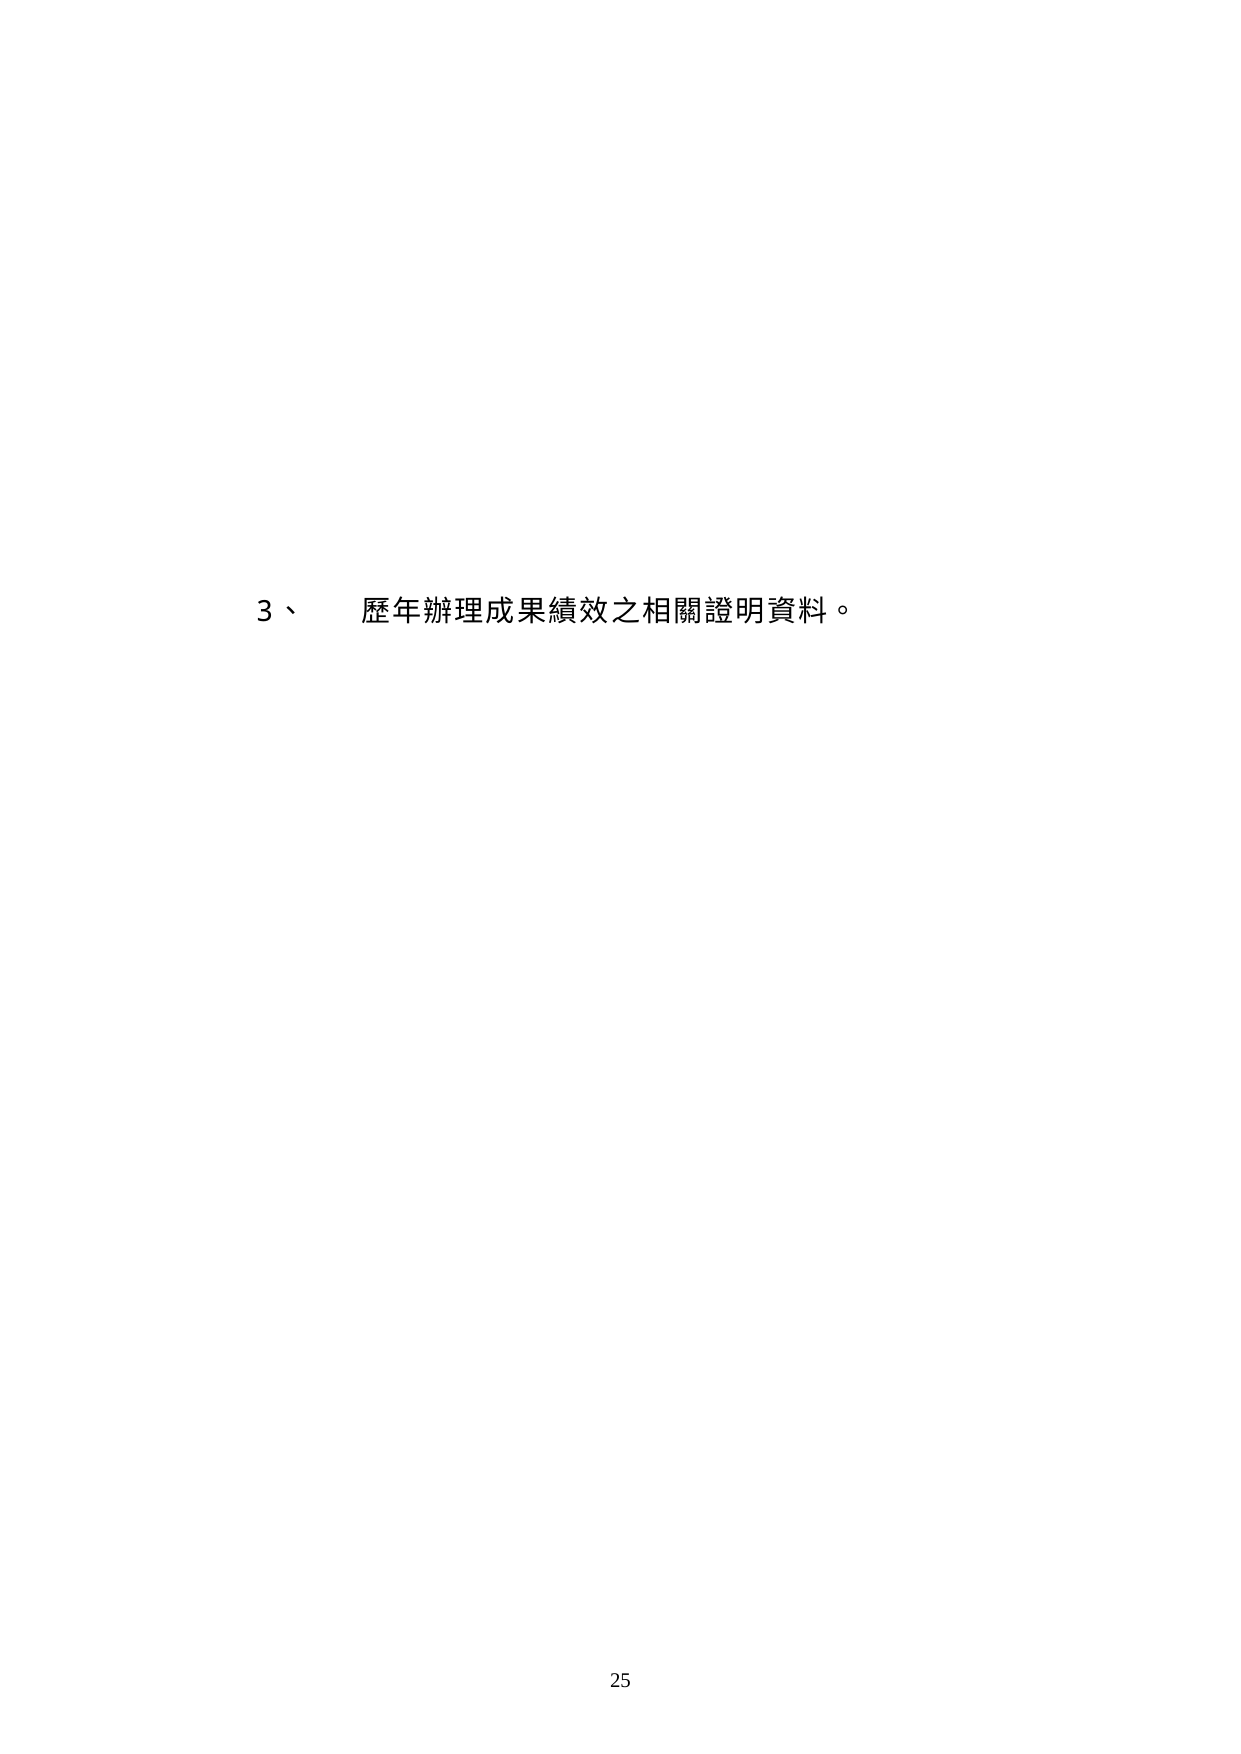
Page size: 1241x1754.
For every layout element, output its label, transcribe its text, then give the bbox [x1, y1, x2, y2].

list 歷年辦理成果績效之相關證明資料。 [255, 567, 1089, 630]
